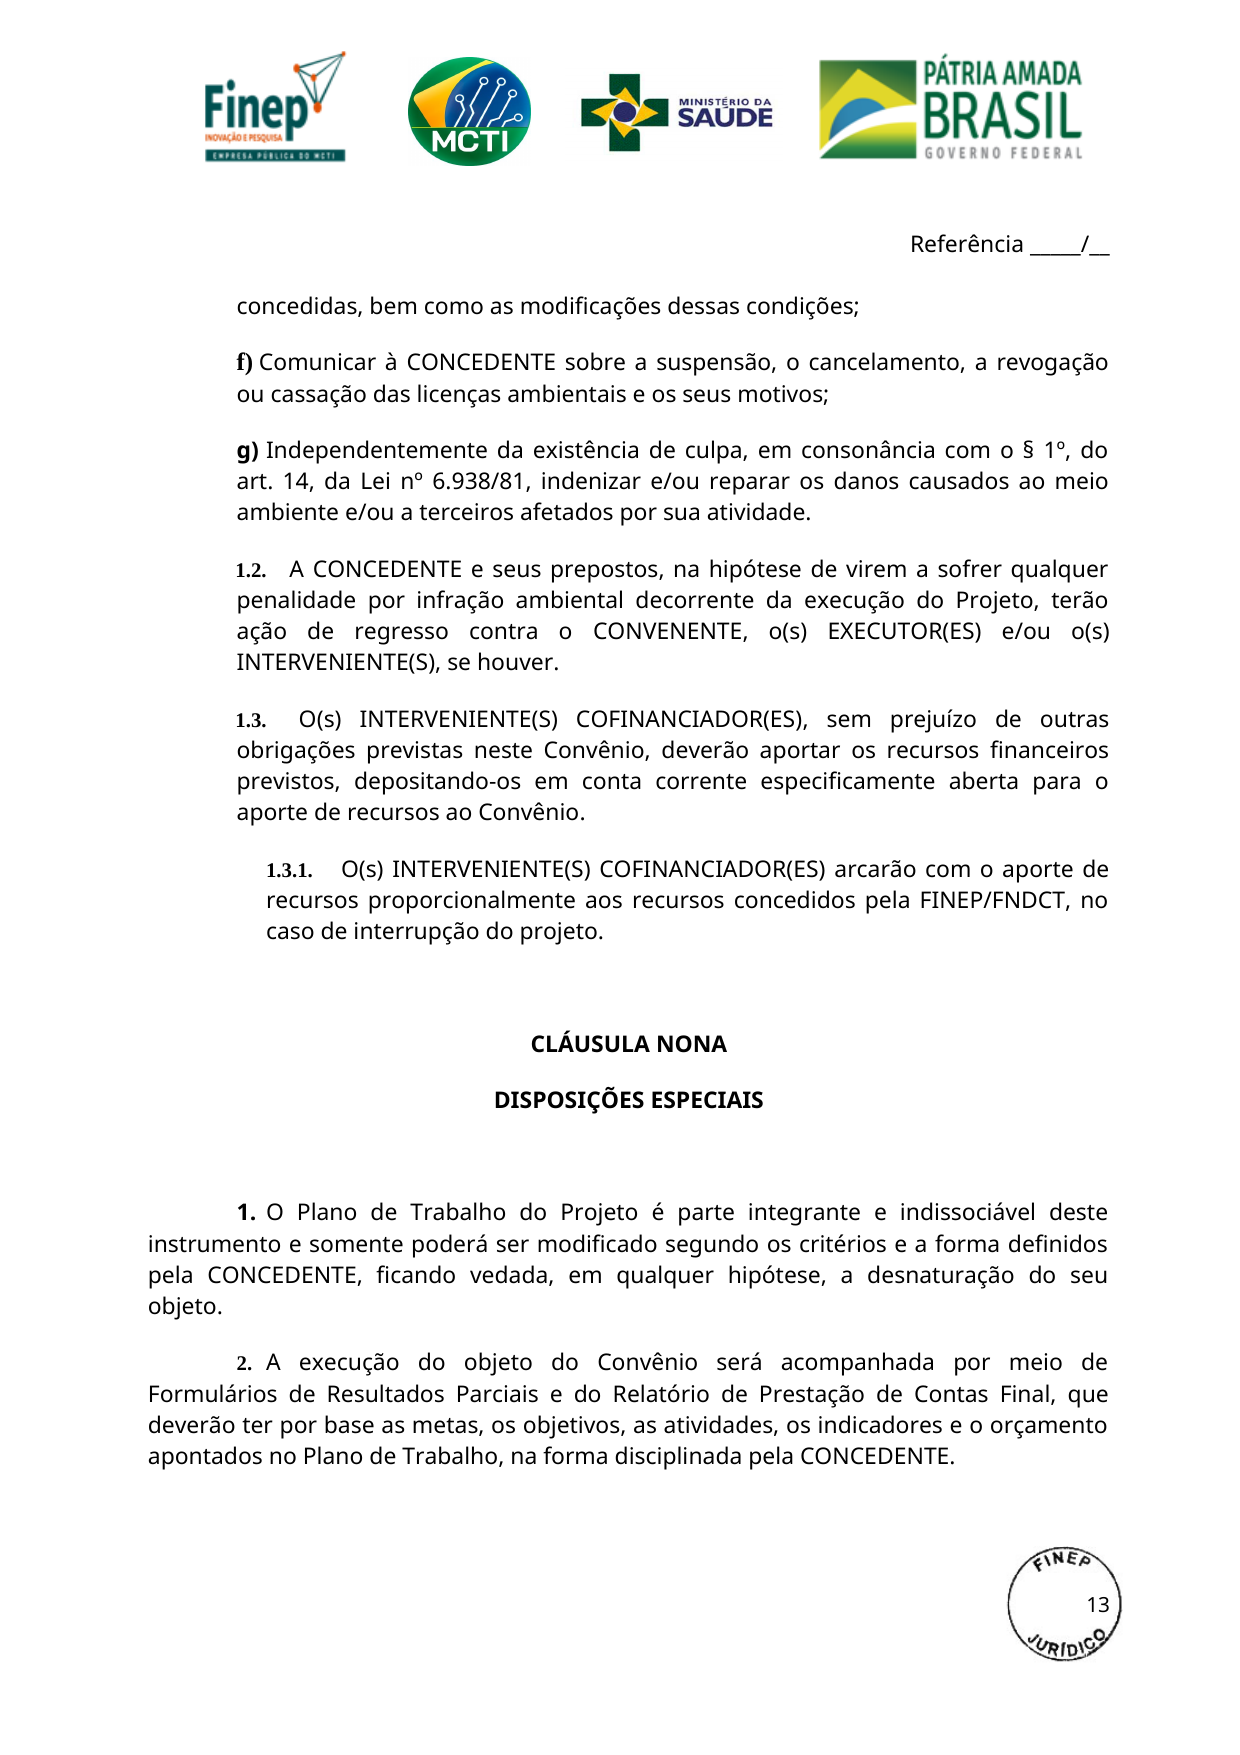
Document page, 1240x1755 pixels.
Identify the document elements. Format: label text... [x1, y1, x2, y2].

list A execução do objeto do Convênio será acompanhada por meio de Formulários de Resultados Parciais e do Relatório de Prestação de Contas Final, que deverão ter por base as metas, os objetivos, as atividades, os indicadores e o orçamento apontados no Plano de Trabalho, na forma disciplinada pela CONCEDENTE. [148, 1346, 1110, 1471]
list concedidas, bem como as modificações dessas condições; [236, 290, 1110, 321]
text DISPOSIÇÕES ESPECIAIS [148, 1084, 1110, 1115]
list Comunicar à CONCEDENTE sobre a suspensão, o cancelamento, a revogação ou cassação das licenças ambientais e os seus motivos; [236, 346, 1110, 409]
list O(s) INTERVENIENTE(S) COFINANCIADOR(ES), sem prejuízo de outras obrigações previstas neste Convênio, deverão aportar os recursos financeiros previstos, depositando-os em conta corrente especificamente aberta para o aporte de recursos ao Convênio. [235, 703, 1110, 828]
list O Plano de Trabalho do Projeto é parte integrante e indissociável deste instrumento e somente poderá ser modificado segundo os critérios e a forma definidos pela CONCEDENTE, ficando vedada, em qualquer hipótese, a desnaturação do seu objeto. [148, 1196, 1110, 1321]
text CLÁUSULA NONA [148, 1028, 1110, 1059]
list A CONCEDENTE e seus prepostos, na hipótese de virem a sofrer qualquer penalidade por infração ambiental decorrente da execução do Projeto, terão ação de regresso contra o CONVENENTE, o(s) EXECUTOR(ES) e/ou o(s) INTERVENIENTE(S), se houver. [235, 553, 1110, 678]
list Independentemente da existência de culpa, em consonância com o § 1º, do art. 14, da Lei nº 6.938/81, indenizar e/ou reparar os danos causados ao meio ambiente e/ou a terceiros afetados por sua atividade. [236, 434, 1110, 528]
list O(s) INTERVENIENTE(S) COFINANCIADOR(ES) arcarão com o aporte de recursos proporcionalmente aos recursos concedidos pela FINEP/FNDCT, no caso de interrupção do projeto. [266, 853, 1110, 946]
